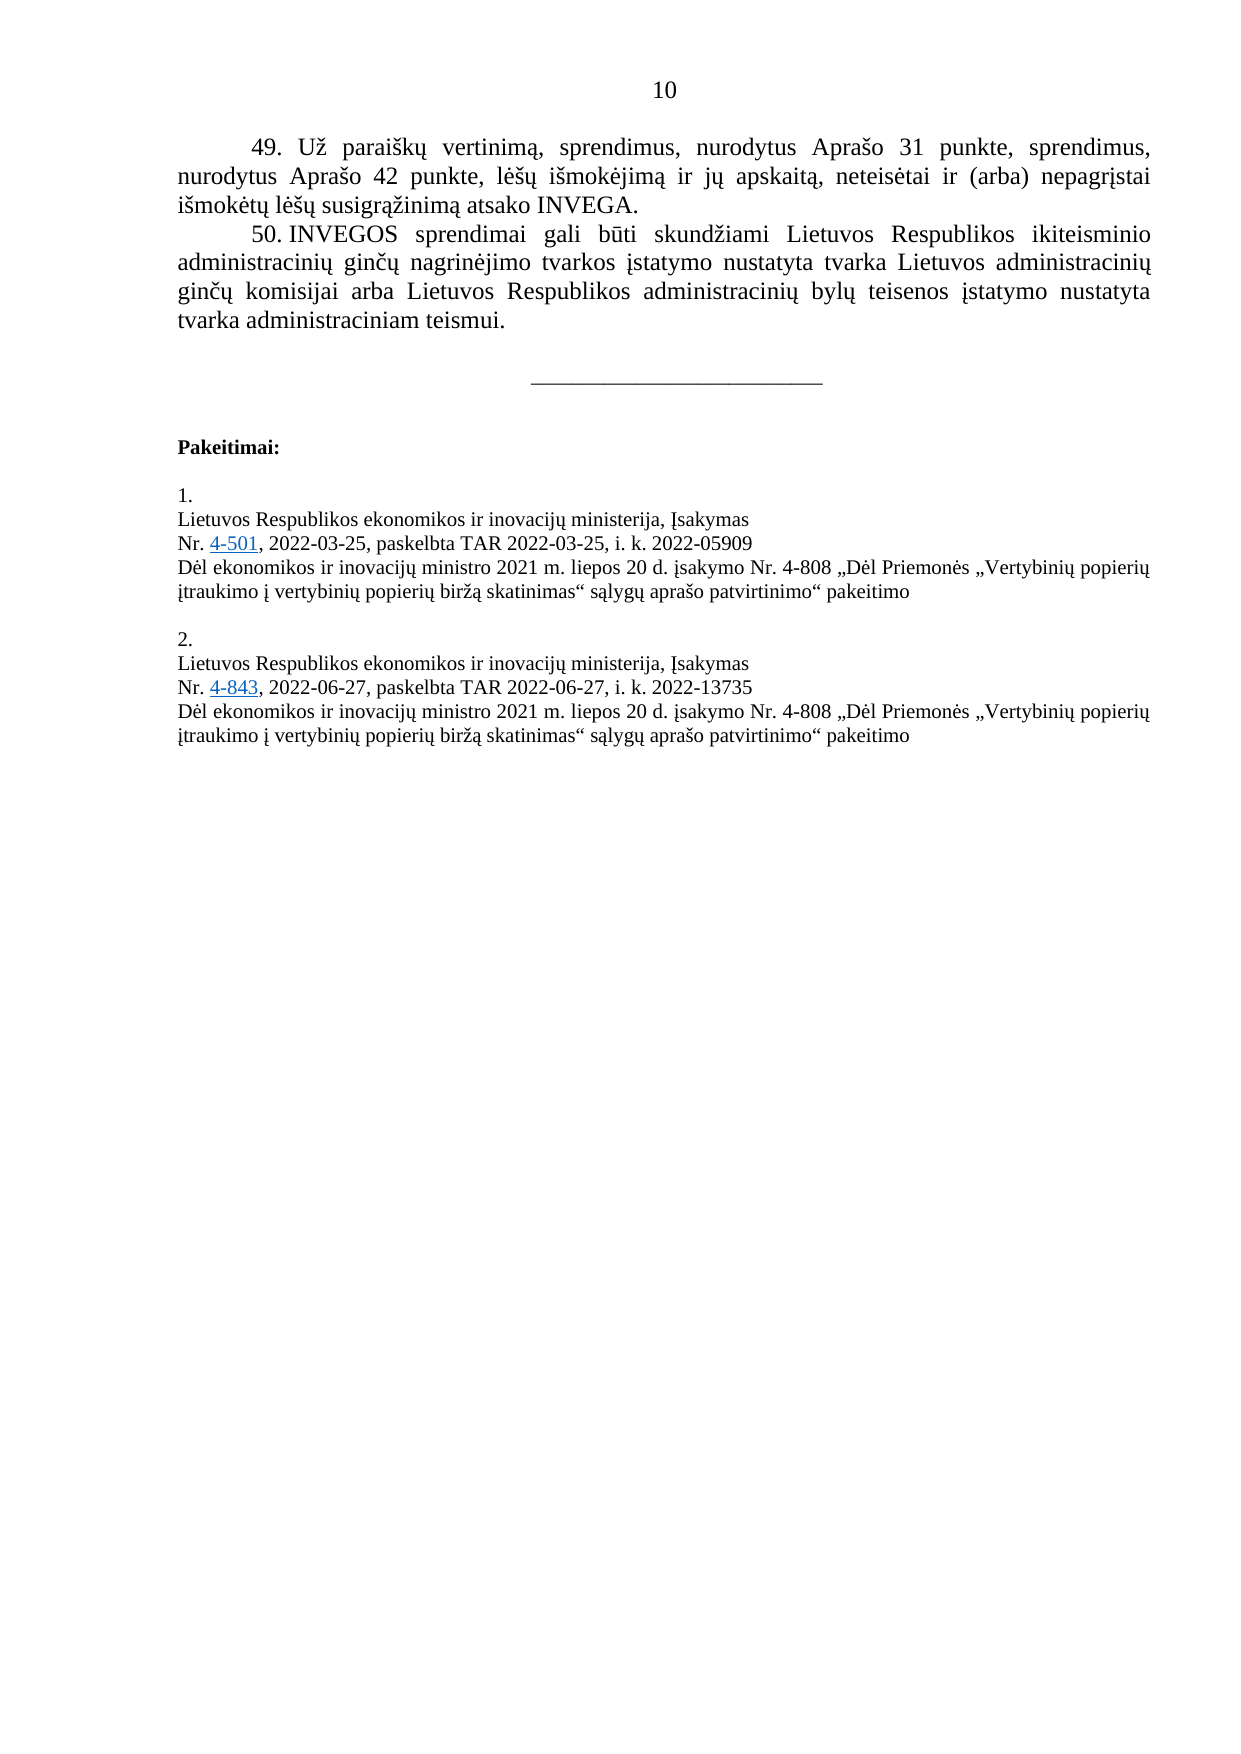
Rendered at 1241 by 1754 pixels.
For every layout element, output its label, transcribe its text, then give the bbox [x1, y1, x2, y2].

text Lietuvos Respublikos ekonomikos ir inovacijų ministerija, Įsakymas [177, 507, 1152, 531]
text Pakeitimai: [177, 435, 1152, 459]
text ____________________________ [177, 362, 1176, 387]
text Dėl ekonomikos ir inovacijų ministro 2021 m. liepos 20 d. įsakymo Nr. 4-808 „Dėl Priemonės „Vertybinių popierių įtraukimo į vertybinių popierių biržą skatinimas“ sąlygų aprašo patvirtinimo“ pakeitimo [177, 555, 1152, 603]
text Lietuvos Respublikos ekonomikos ir inovacijų ministerija, Įsakymas [177, 651, 1152, 675]
text Nr. 4-501, 2022-03-25, paskelbta TAR 2022-03-25, i. k. 2022-05909 [177, 531, 1152, 555]
text Dėl ekonomikos ir inovacijų ministro 2021 m. liepos 20 d. įsakymo Nr. 4-808 „Dėl Priemonės „Vertybinių popierių įtraukimo į vertybinių popierių biržą skatinimas“ sąlygų aprašo patvirtinimo“ pakeitimo [177, 699, 1152, 747]
text 2. [177, 627, 1152, 651]
text 50. INVEGOS sprendimai gali būti skundžiami Lietuvos Respublikos ikiteisminio administracinių ginčų nagrinėjimo tvarkos įstatymo nustatyta tvarka Lietuvos administracinių ginčų komisijai arba Lietuvos Respublikos administracinių bylų teisenos įstatymo nustatyta tvarka administraciniam teismui. [177, 219, 1152, 334]
text 49. Už paraiškų vertinimą, sprendimus, nurodytus Aprašo 31 punkte, sprendimus, nurodytus Aprašo 42 punkte, lėšų išmokėjimą ir jų apskaitą, neteisėtai ir (arba) nepagrįstai išmokėtų lėšų susigrąžinimą atsako INVEGA. [177, 132, 1152, 219]
text Nr. 4-843, 2022-06-27, paskelbta TAR 2022-06-27, i. k. 2022-13735 [177, 675, 1152, 699]
text 1. [177, 483, 1152, 507]
